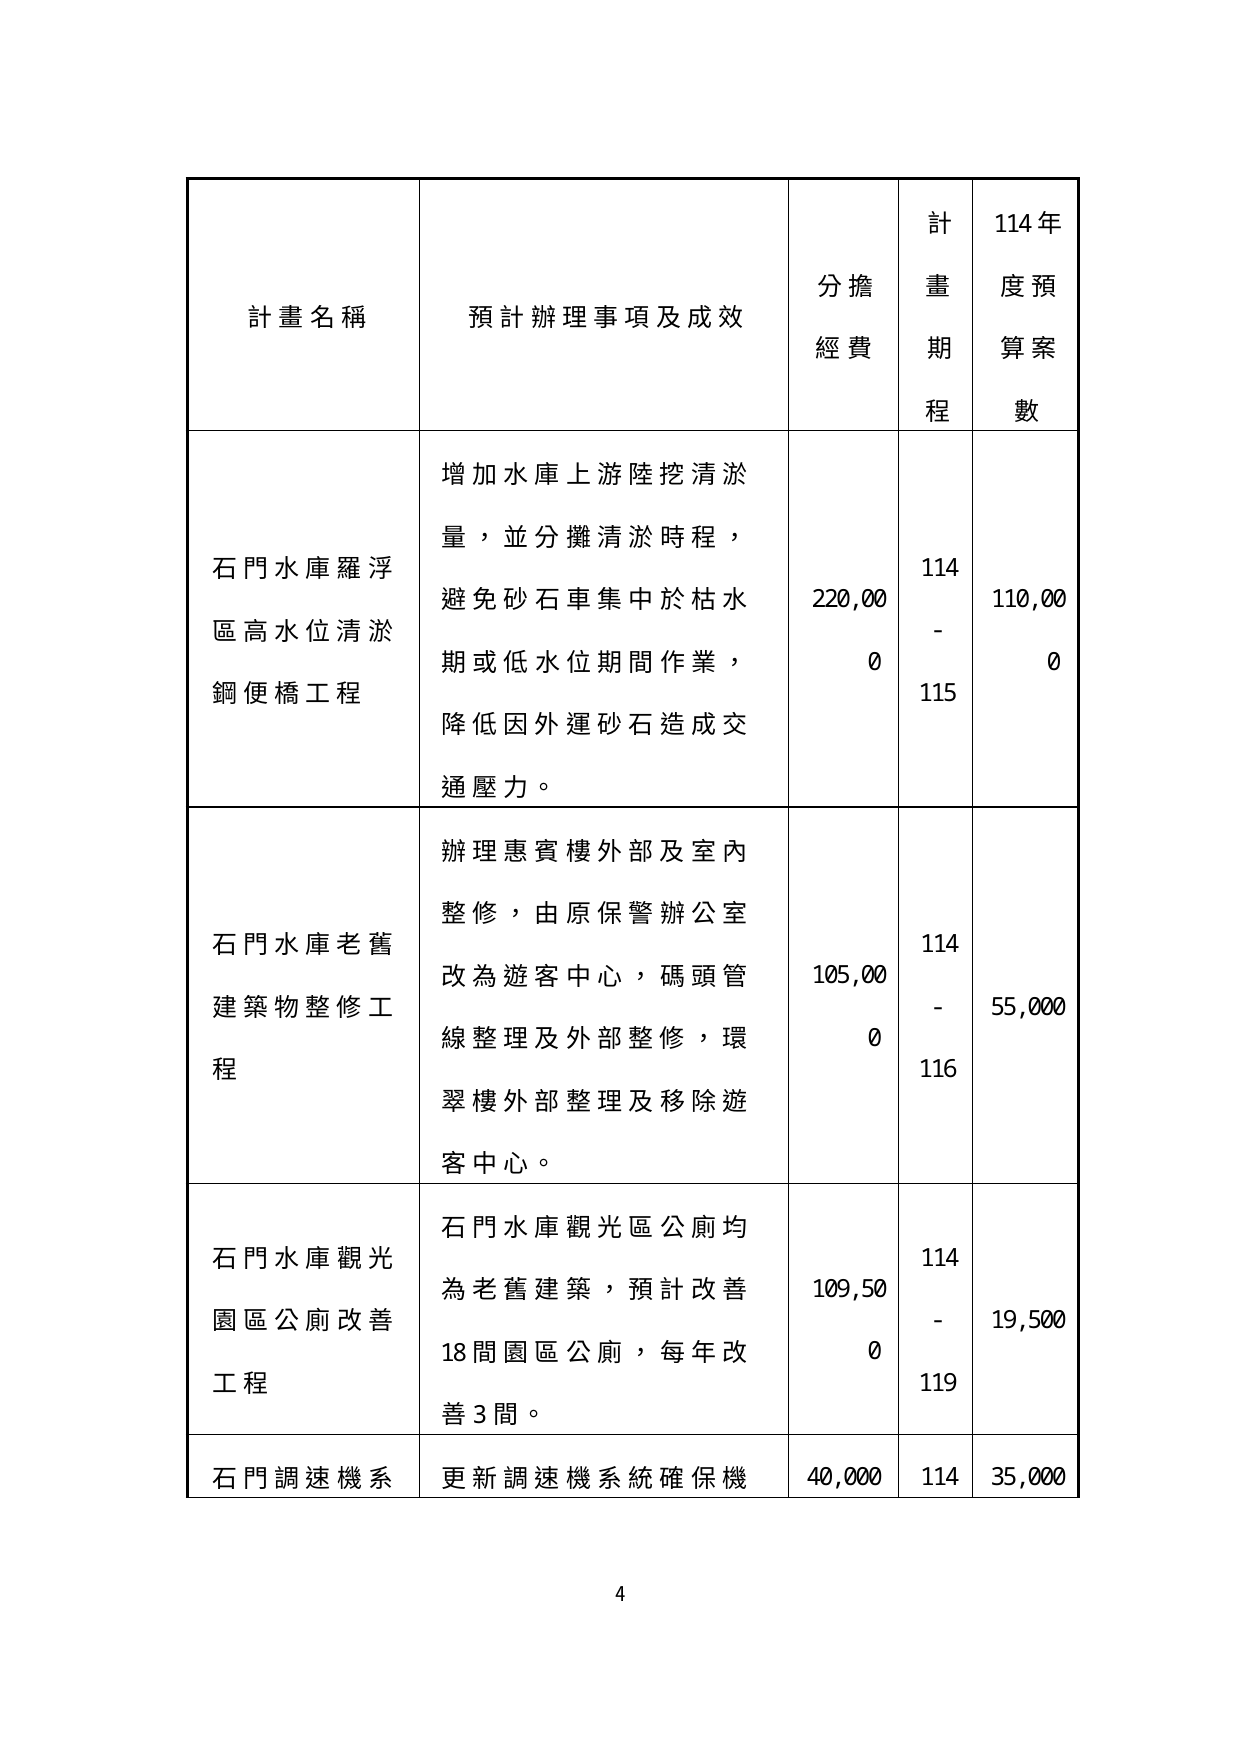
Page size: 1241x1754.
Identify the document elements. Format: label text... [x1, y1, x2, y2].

table_cell 220,000 [789, 431, 898, 806]
table_cell 辦理惠賓樓外部及室內整修，由原保警辦公室改為遊客中心，碼頭管線整理及外部整修，環翠樓外部整理及移除遊客中心。 [420, 808, 788, 1182]
table_cell 石門水庫觀光園區公廁改善工程 [189, 1184, 419, 1433]
table_cell 35,000 [973, 1435, 1077, 1497]
table_cell 105,000 [789, 808, 898, 1182]
table_header 計畫 期程 [899, 180, 972, 430]
table_cell 114- 116 [899, 808, 972, 1182]
table_cell 114- [899, 1435, 972, 1497]
table_header 114年度預算案數 [973, 180, 1077, 430]
table_cell 110,000 [973, 431, 1077, 806]
table_header 預計辦理事項及成效 [420, 180, 788, 430]
table_cell 石門水庫觀光區公廁均為老舊建築，預計改善18間園區公廁，每年改善3間。 [420, 1184, 788, 1433]
table_cell 增加水庫上游陸挖清淤量，並分攤清淤時程，避免砂石車集中於枯水期或低水位期間作業，降低因外運砂石造成交通壓力。 [420, 431, 788, 806]
table_cell 石門調速機系 [189, 1435, 419, 1497]
table_cell 114- 119 [899, 1184, 972, 1433]
table_cell 石門水庫老舊建築物整修工程 [189, 808, 419, 1182]
table_cell 55,000 [973, 808, 1077, 1182]
table_cell 40,000 [789, 1435, 898, 1497]
table_header 計畫名稱 [189, 180, 419, 430]
table_cell 更新調速機系統確保機 [420, 1435, 788, 1497]
table_cell 石門水庫羅浮區高水位清淤鋼便橋工程 [189, 431, 419, 806]
table_cell 109,500 [789, 1184, 898, 1433]
table_header 分擔經費 [789, 180, 898, 430]
table_cell 114- 115 [899, 431, 972, 806]
table_cell 19,500 [973, 1184, 1077, 1433]
